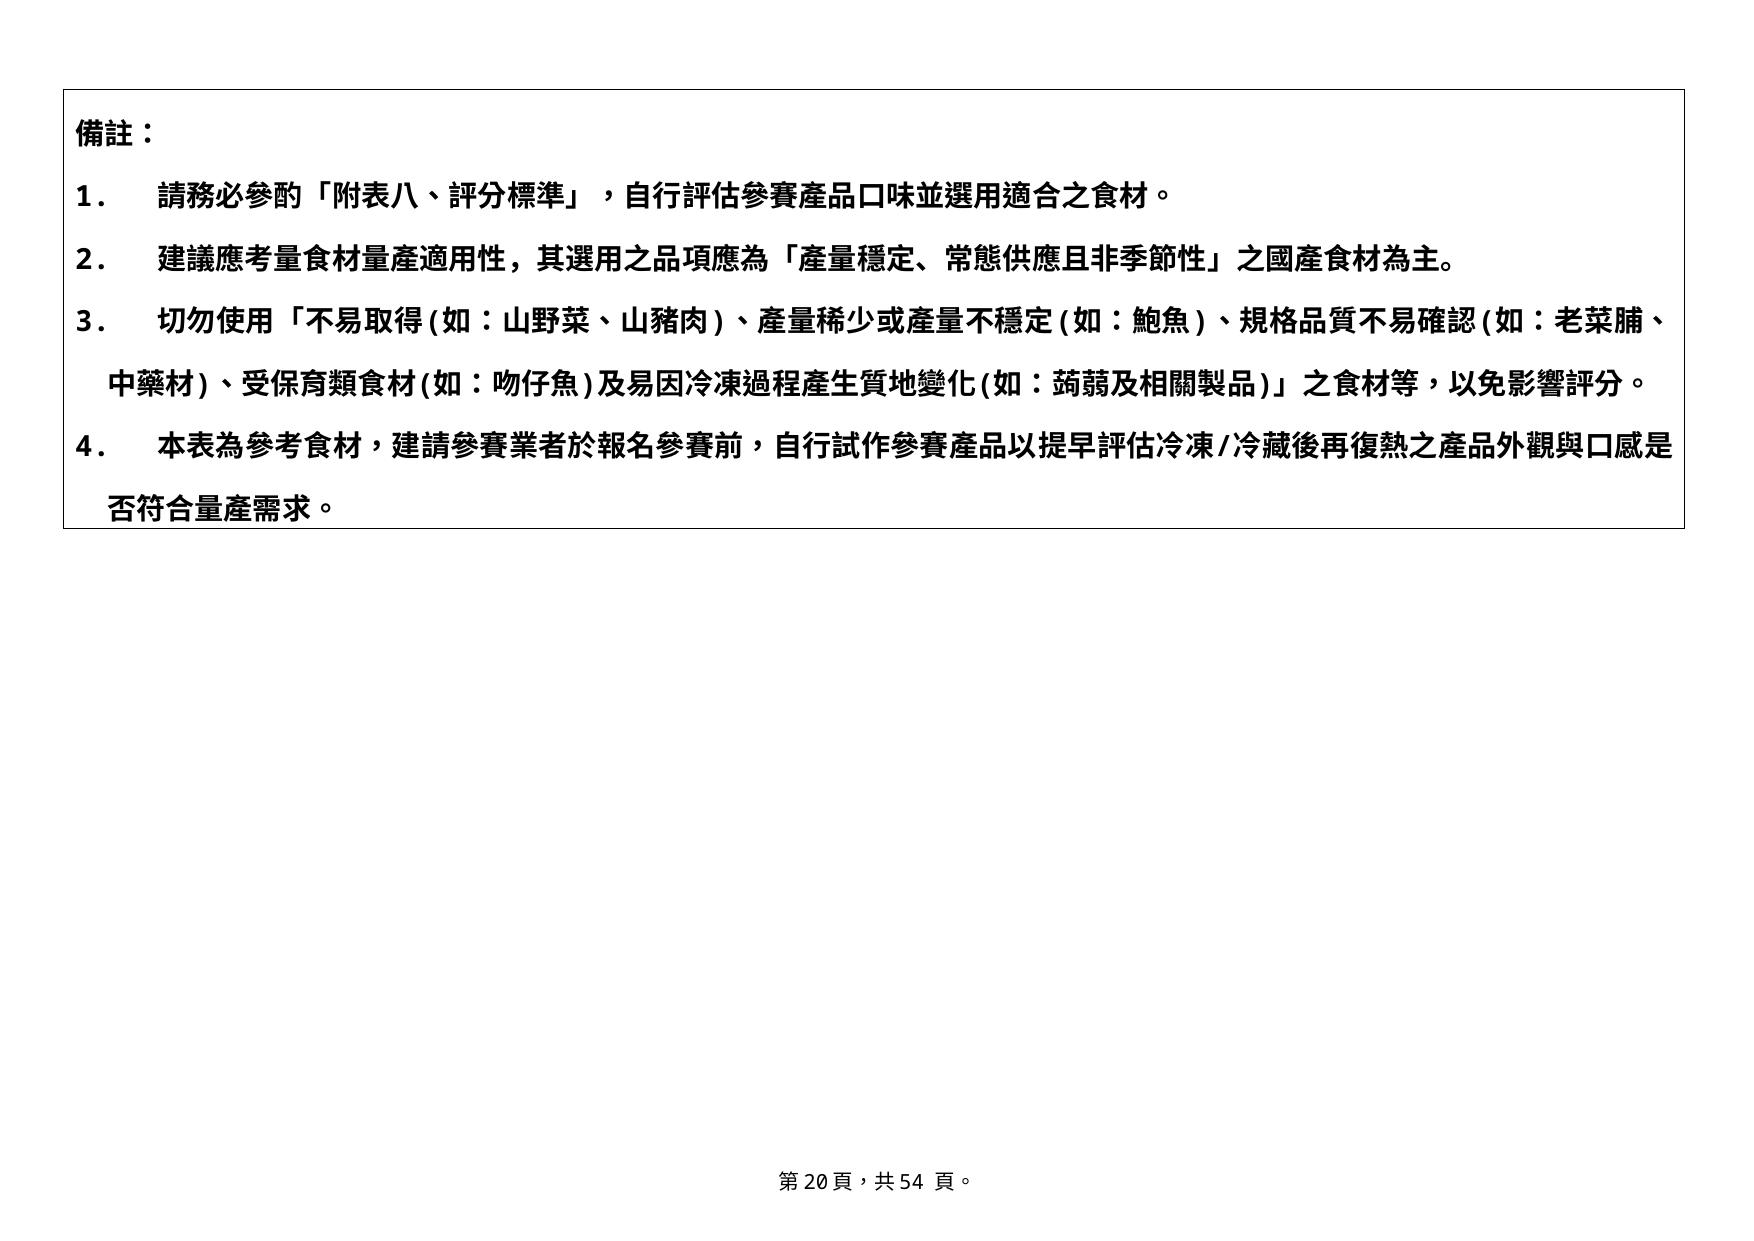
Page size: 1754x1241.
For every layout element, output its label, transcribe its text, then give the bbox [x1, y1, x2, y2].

table_cell 備註： 請務必參酌「附表八、評分標準」，自行評估參賽產品口味並選用適合之食材。 建議應考量食材量產適用性，其選用之品項應為「產量穩定、常態供應且非季節性」之國產食材為主。 切勿使用「不易取得(如：山野菜、山豬肉)、產量稀少或產量不穩定(如：鮑魚)、規格品質不易確認(如：老菜脯、中藥材)、受保育類食材(如：吻仔魚)及易因冷凍過程產生質地變化(如：蒟蒻及相關製品)」之食材等，以免影響評分。 本表為參考食材，建請參賽業者於報名參賽前，自行試作參賽產品以提早評估冷凍/冷藏後再復熱之產品外觀與口感是否符合量產需求。 [64, 90, 1684, 527]
